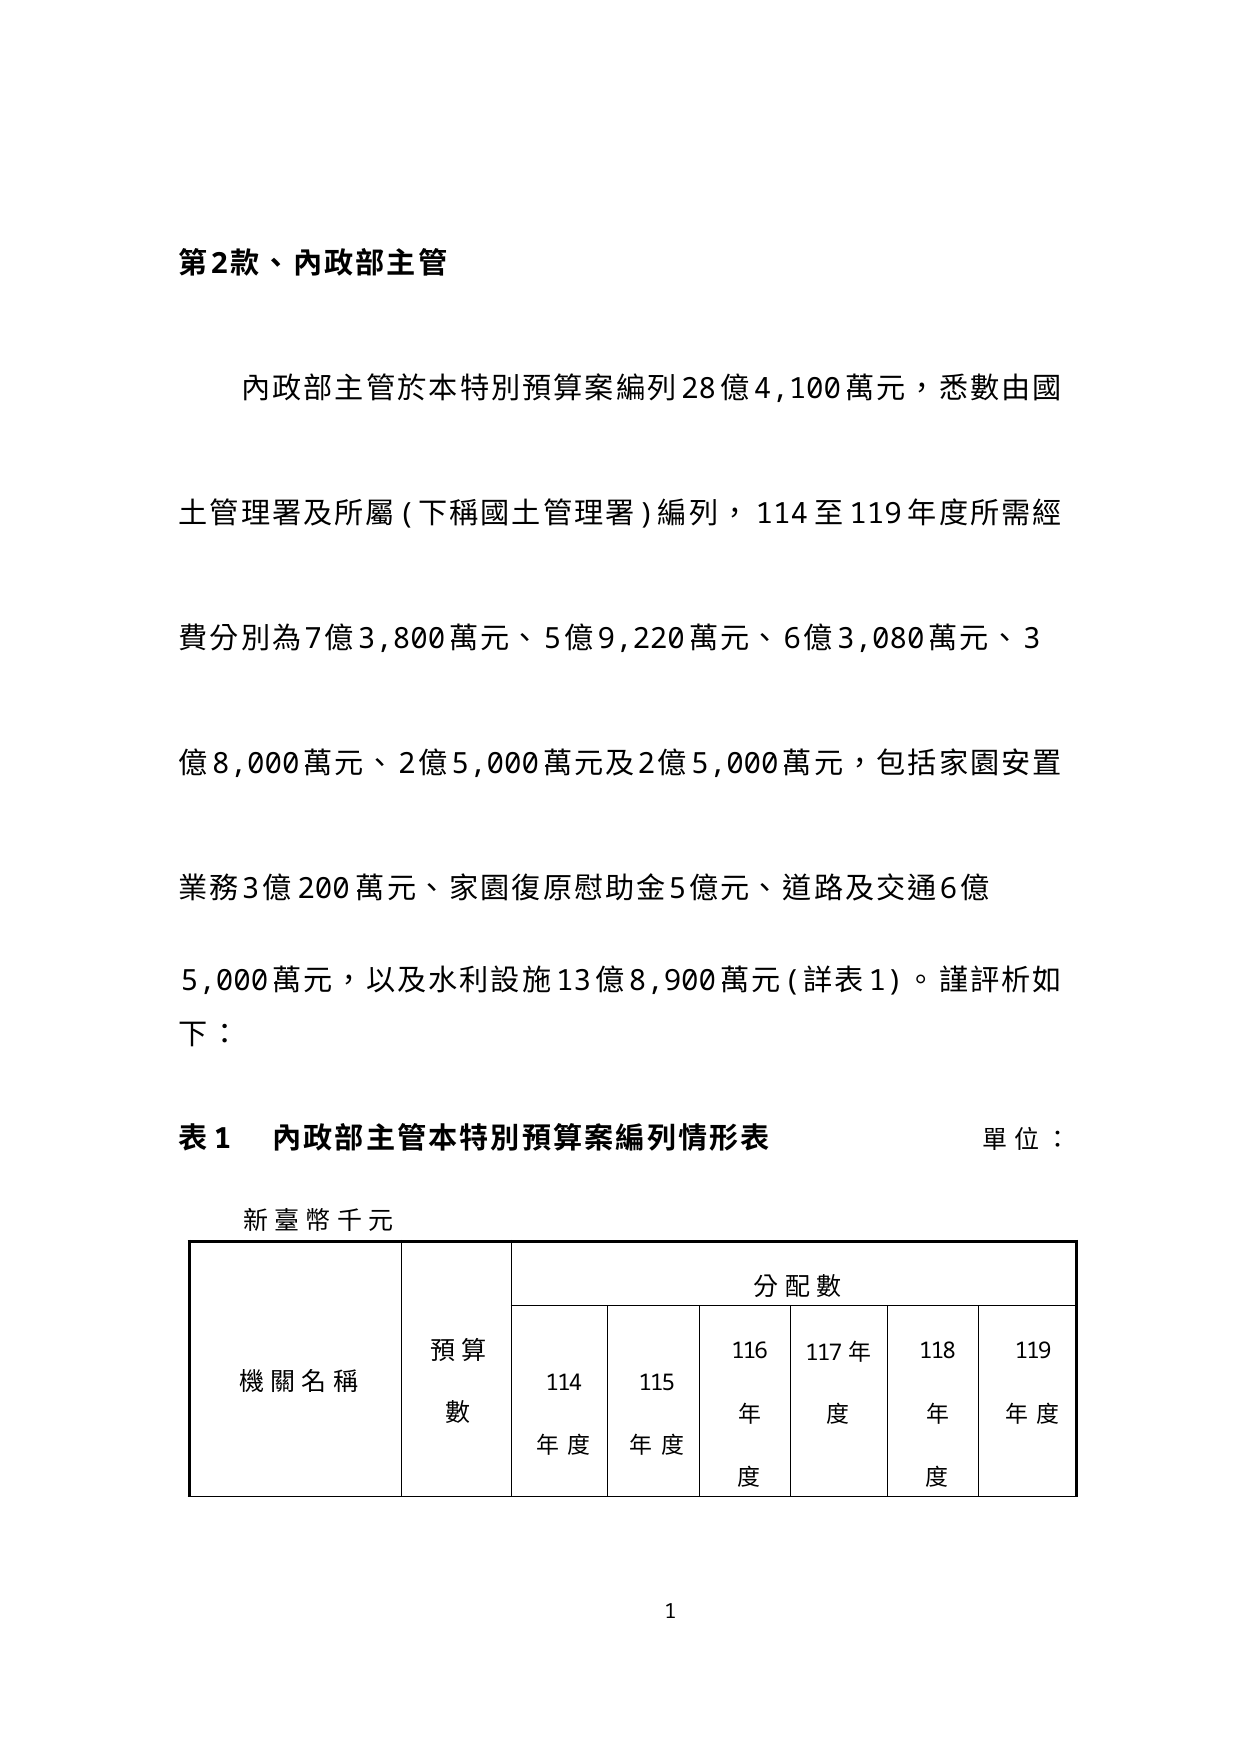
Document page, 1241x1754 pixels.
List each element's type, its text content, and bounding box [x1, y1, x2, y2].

table_cell 115年度 [608, 1306, 699, 1496]
table_header 預算數 [402, 1243, 511, 1496]
table_cell 119年度 [979, 1306, 1075, 1496]
table_cell 117年度 [791, 1306, 887, 1496]
table_cell 116年度 [700, 1306, 790, 1496]
table_cell 118年度 [888, 1306, 978, 1496]
text 第2款、內政部主管 [177, 177, 1063, 302]
table_header 分配數 [512, 1243, 1075, 1305]
text 表1 內政部主管本特別預算案編列情形表 單位：新臺幣千元 [177, 1052, 1063, 1240]
table_header 機關名稱 [191, 1243, 401, 1496]
table_cell 114年度 [512, 1306, 607, 1496]
text 內政部主管於本特別預算案編列28億4,100萬元，悉數由國土管理署及所屬(下稱國土管理署)編列，114至119年度所需經費分別為7億3,800萬元、5億9,220萬元、6億3,080萬元、3億8,000萬元、2億5,000萬元及2億5,000萬元，包括家園安置業務3億200萬元、家園復原慰助金5億元、道路及交通6億5,000萬元，以及水利設施13億8,900萬元(詳表1)。謹評析如下： [177, 302, 1063, 1052]
